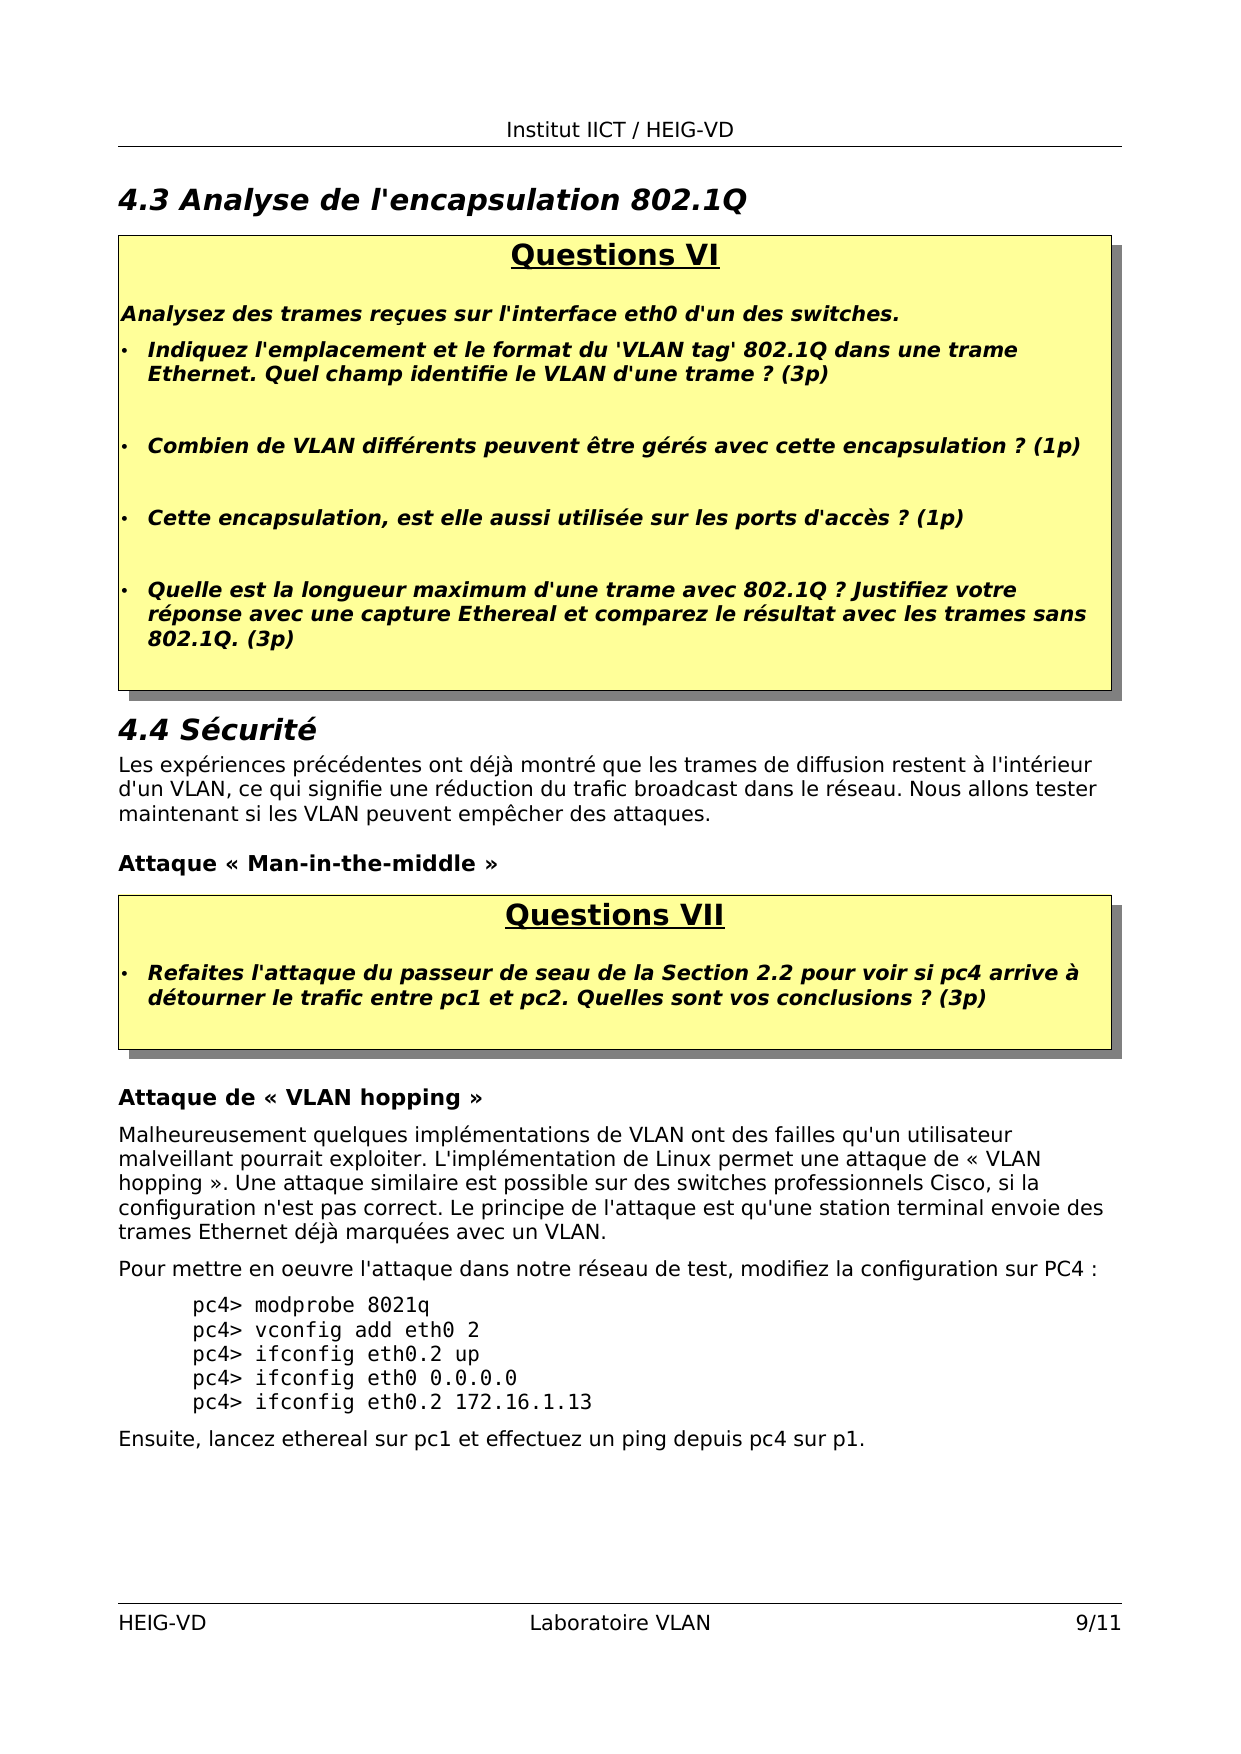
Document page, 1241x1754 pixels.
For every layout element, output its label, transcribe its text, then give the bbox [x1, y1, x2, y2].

subtitle Attaque de « VLAN hopping » [118, 1084, 1122, 1110]
text Ensuite, lancez ethereal sur pc1 et effectuez un ping depuis pc4 sur p1. [118, 1427, 1122, 1452]
subtitle Questions VII [119, 896, 1111, 932]
list Quelle est la longueur maximum d'une trame avec 802.1Q ? Justifiez votre réponse avec une capture Ethereal et comparez le résultat avec les trames sans 802.1Q. (3p) [119, 575, 1111, 651]
list Indiquez l'emplacement et le format du 'VLAN tag' 802.1Q dans une trame Ethernet. Quel champ identifie le VLAN d'une trame ? (3p) [119, 335, 1111, 386]
subtitle Analyse de l'encapsulation 802.1Q [118, 183, 1122, 217]
subtitle Sécurité [118, 713, 1122, 747]
list Combien de VLAN différents peuvent être gérés avec cette encapsulation ? (1p) [119, 431, 1111, 458]
list Cette encapsulation, est elle aussi utilisée sur les ports d'accès ? (1p) [119, 503, 1111, 530]
subtitle Attaque « Man-in-the-middle » [118, 851, 1122, 877]
text Pour mettre en oeuvre l'attaque dans notre réseau de test, modifiez la configuration sur PC4 : [118, 1257, 1122, 1281]
subtitle Questions VI [119, 236, 1111, 272]
list Refaites l'attaque du passeur de seau de la Section 2.2 pour voir si pc4 arrive à détourner le trafic entre pc1 et pc2. Quelles sont vos conclusions ? (3p) [119, 958, 1111, 1010]
text Analysez des trames reçues sur l'interface eth0 d'un des switches. [119, 299, 1111, 326]
text pc4> modprobe 8021q pc4> vconfig add eth0 2 pc4> ifconfig eth0.2 up pc4> ifconfig eth0 0.0.0.0 pc4> ifconfig eth0.2 172.16.1.13 [192, 1293, 1122, 1415]
text Malheureusement quelques implémentations de VLAN ont des failles qu'un utilisateur malveillant pourrait exploiter. L'implémentation de Linux permet une attaque de « VLAN hopping ». Une attaque similaire est possible sur des switches professionnels Cisco, si la configuration n'est pas correct. Le principe de l'attaque est qu'une station terminal envoie des trames Ethernet déjà marquées avec un VLAN. [118, 1123, 1122, 1244]
text Les expériences précédentes ont déjà montré que les trames de diffusion restent à l'intérieur d'un VLAN, ce qui signifie une réduction du trafic broadcast dans le réseau. Nous allons tester maintenant si les VLAN peuvent empêcher des attaques. [118, 753, 1122, 826]
